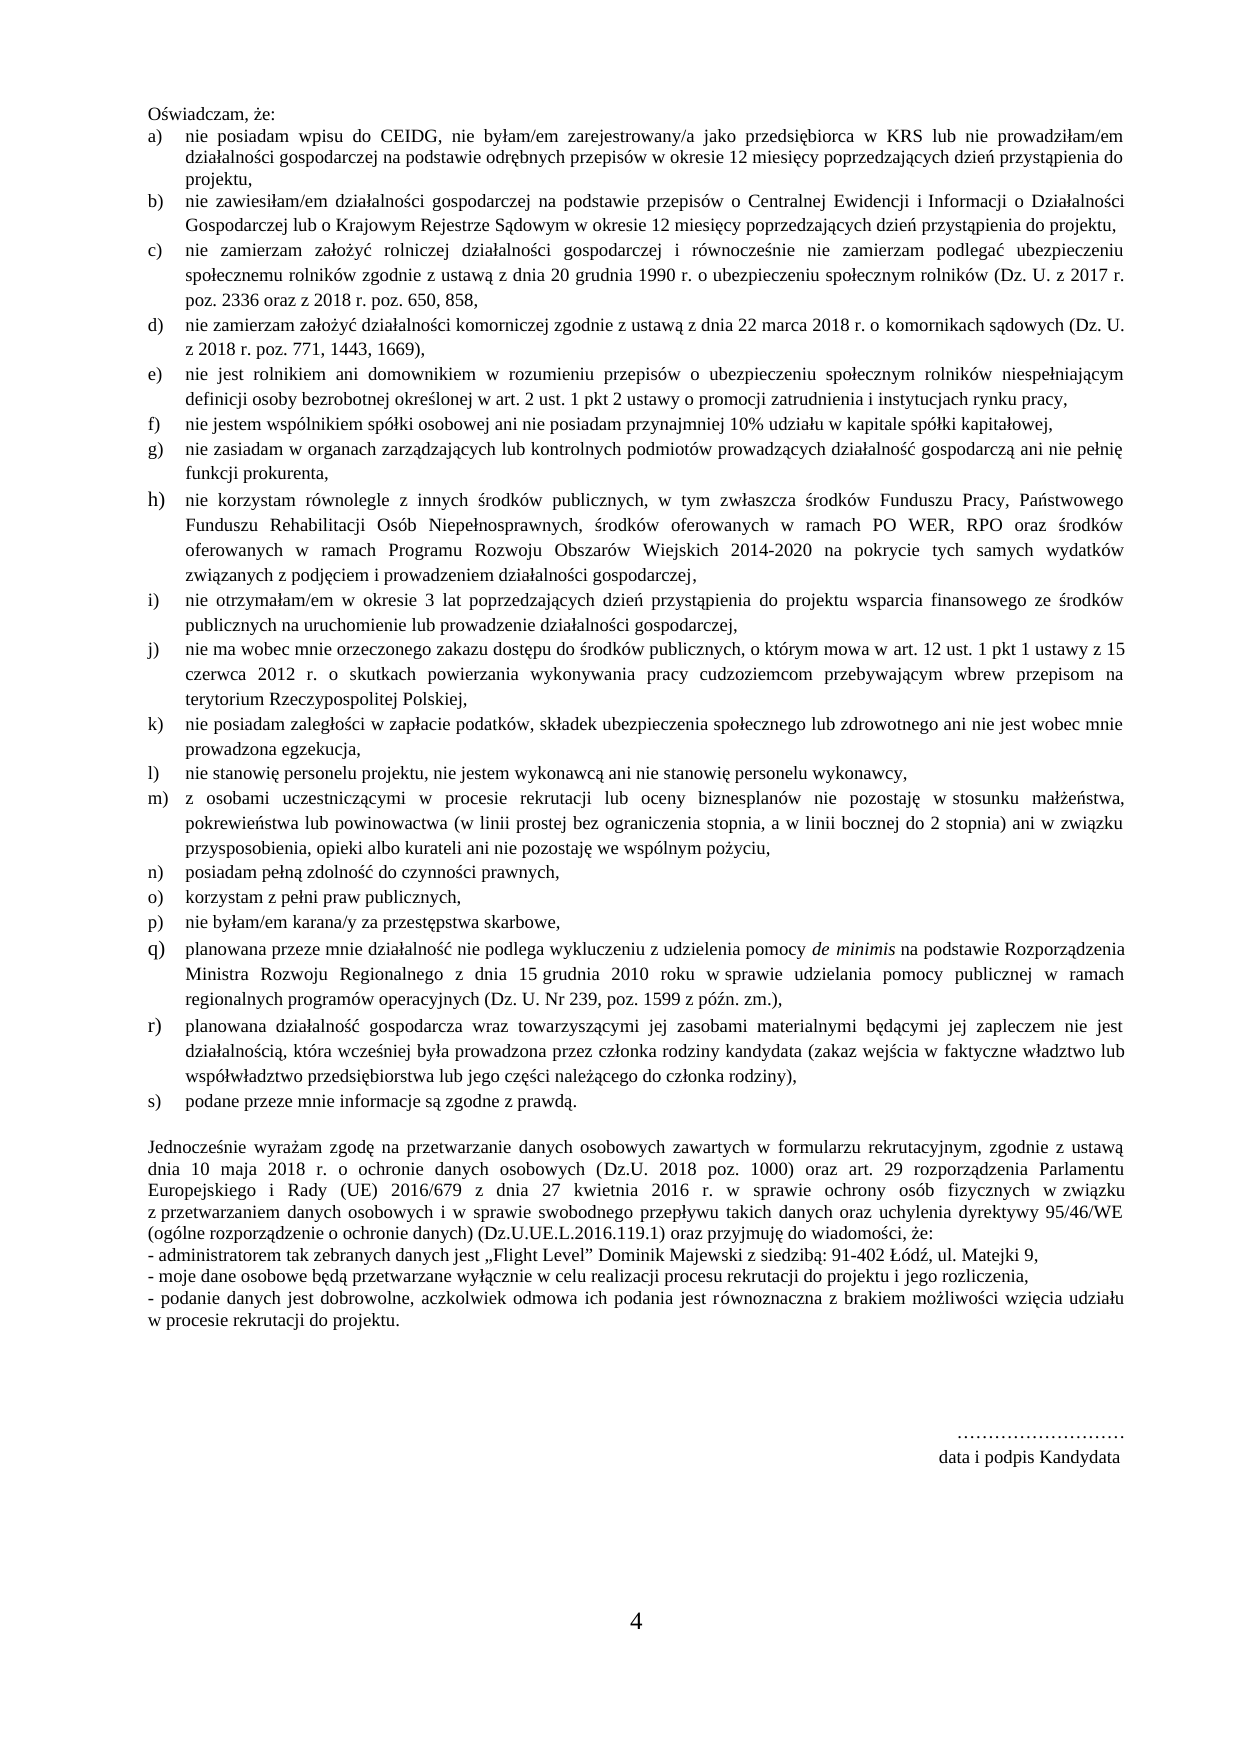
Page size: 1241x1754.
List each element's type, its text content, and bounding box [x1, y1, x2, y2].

list nie zamierzam założyć działalności komorniczej zgodnie z ustawą z dnia 22 marca 2018 r. o komornikach sądowych (Dz. U. z 2018 r. poz. 771, 1443, 1669), [148, 313, 1125, 360]
list podane przeze mnie informacje są zgodne z prawdą. [148, 1089, 1125, 1111]
text - moje dane osobowe będą przetwarzane wyłącznie w celu realizacji procesu rekrutacji do projektu i jego rozliczenia, [148, 1265, 1125, 1287]
text data i podpis Kandydata [148, 1446, 1125, 1468]
list nie zamierzam założyć rolniczej działalności gospodarczej i równocześnie nie zamierzam podlegać ubezpieczeniu społecznemu rolników zgodnie z ustawą z dnia 20 grudnia 1990 r. o ubezpieczeniu społecznym rolników (Dz. U. z 2017 r. poz. 2336 oraz z 2018 r. poz. 650, 858, [148, 239, 1125, 310]
list korzystam z pełni praw publicznych, [148, 886, 1125, 908]
text Jednocześnie wyrażam zgodę na przetwarzanie danych osobowych zawartych w formularzu rekrutacyjnym, zgodnie z ustawą dnia 10 maja 2018 r. o ochronie danych osobowych (Dz.U. 2018 poz. 1000) oraz art. 29 rozporządzenia Parlamentu Europejskiego i Rady (UE) 2016/679 z dnia 27 kwietnia 2016 r. w sprawie ochrony osób fizycznych w związku z przetwarzaniem danych osobowych i w sprawie swobodnego przepływu takich danych oraz uchylenia dyrektywy 95/46/WE (ogólne rozporządzenie o ochronie danych) (Dz.U.UE.L.2016.119.1) oraz przyjmuję do wiadomości, że: [148, 1136, 1125, 1244]
list nie otrzymałam/em w okresie 3 lat poprzedzających dzień przystąpienia do projektu wsparcia finansowego ze środków publicznych na uruchomienie lub prowadzenie działalności gospodarczej, [148, 589, 1125, 635]
list nie korzystam równolegle z innych środków publicznych, w tym zwłaszcza środków Funduszu Pracy, Państwowego Funduszu Rehabilitacji Osób Niepełnosprawnych, środków oferowanych w ramach PO WER, RPO oraz środków oferowanych w ramach Programu Rozwoju Obszarów Wiejskich 2014-2020 na pokrycie tych samych wydatków związanych z podjęciem i prowadzeniem działalności gospodarczej, [148, 487, 1125, 586]
list posiadam pełną zdolność do czynności prawnych, [148, 861, 1125, 883]
list nie zawiesiłam/em działalności gospodarczej na podstawie przepisów o Centralnej Ewidencji i Informacji o Działalności Gospodarczej lub o Krajowym Rejestrze Sądowym w okresie 12 miesięcy poprzedzających dzień przystąpienia do projektu, [148, 189, 1125, 236]
list nie posiadam zaległości w zapłacie podatków, składek ubezpieczenia społecznego lub zdrowotnego ani nie jest wobec mnie prowadzona egzekucja, [148, 713, 1125, 759]
text Oświadczam, że: [148, 103, 1125, 125]
list nie jestem wspólnikiem spółki osobowej ani nie posiadam przynajmniej 10% udziału w kapitale spółki kapitałowej, [148, 413, 1125, 434]
list nie posiadam wpisu do CEIDG, nie byłam/em zarejestrowany/a jako przedsiębiorca w KRS lub nie prowadziłam/em działalności gospodarczej na podstawie odrębnych przepisów w okresie 12 miesięcy poprzedzających dzień przystąpienia do projektu, [148, 125, 1125, 189]
list nie zasiadam w organach zarządzających lub kontrolnych podmiotów prowadzących działalność gospodarczą ani nie pełnię funkcji prokurenta, [148, 437, 1125, 484]
text - podanie danych jest dobrowolne, aczkolwiek odmowa ich podania jest równoznaczna z brakiem możliwości wzięcia udziału w procesie rekrutacji do projektu. [148, 1287, 1125, 1330]
list nie byłam/em karana/y za przestępstwa skarbowe, [148, 911, 1125, 933]
list planowana przeze mnie działalność nie podlega wykluczeniu z udzielenia pomocy de minimis na podstawie Rozporządzenia Ministra Rozwoju Regionalnego z dnia 15 grudnia 2010 roku w sprawie udzielania pomocy publicznej w ramach regionalnych programów operacyjnych (Dz. U. Nr 239, poz. 1599 z późn. zm.), [148, 936, 1125, 1009]
text - administratorem tak zebranych danych jest „Flight Level” Dominik Majewski z siedzibą: 91-402 Łódź, ul. Matejki 9, [148, 1244, 1125, 1265]
list z osobami uczestniczącymi w procesie rekrutacji lub oceny biznesplanów nie pozostaję w stosunku małżeństwa, pokrewieństwa lub powinowactwa (w linii prostej bez ograniczenia stopnia, a w linii bocznej do 2 stopnia) ani w związku przysposobienia, opieki albo kurateli ani nie pozostaję we wspólnym pożyciu, [148, 787, 1125, 858]
list nie ma wobec mnie orzeczonego zakazu dostępu do środków publicznych, o którym mowa w art. 12 ust. 1 pkt 1 ustawy z 15 czerwca 2012 r. o skutkach powierzania wykonywania pracy cudzoziemcom przebywającym wbrew przepisom na terytorium Rzeczypospolitej Polskiej, [148, 638, 1125, 709]
list planowana działalność gospodarcza wraz towarzyszącymi jej zasobami materialnymi będącymi jej zapleczem nie jest działalnością, która wcześniej była prowadzona przez członka rodziny kandydata (zakaz wejścia w faktyczne władztwo lub współwładztwo przedsiębiorstwa lub jego części należącego do członka rodziny), [148, 1013, 1125, 1086]
text ……………………… [148, 1421, 1125, 1443]
list nie stanowię personelu projektu, nie jestem wykonawcą ani nie stanowię personelu wykonawcy, [148, 762, 1125, 784]
list nie jest rolnikiem ani domownikiem w rozumieniu przepisów o ubezpieczeniu społecznym rolników niespełniającym definicji osoby bezrobotnej określonej w art. 2 ust. 1 pkt 2 ustawy o promocji zatrudnienia i instytucjach rynku pracy, [148, 363, 1125, 409]
